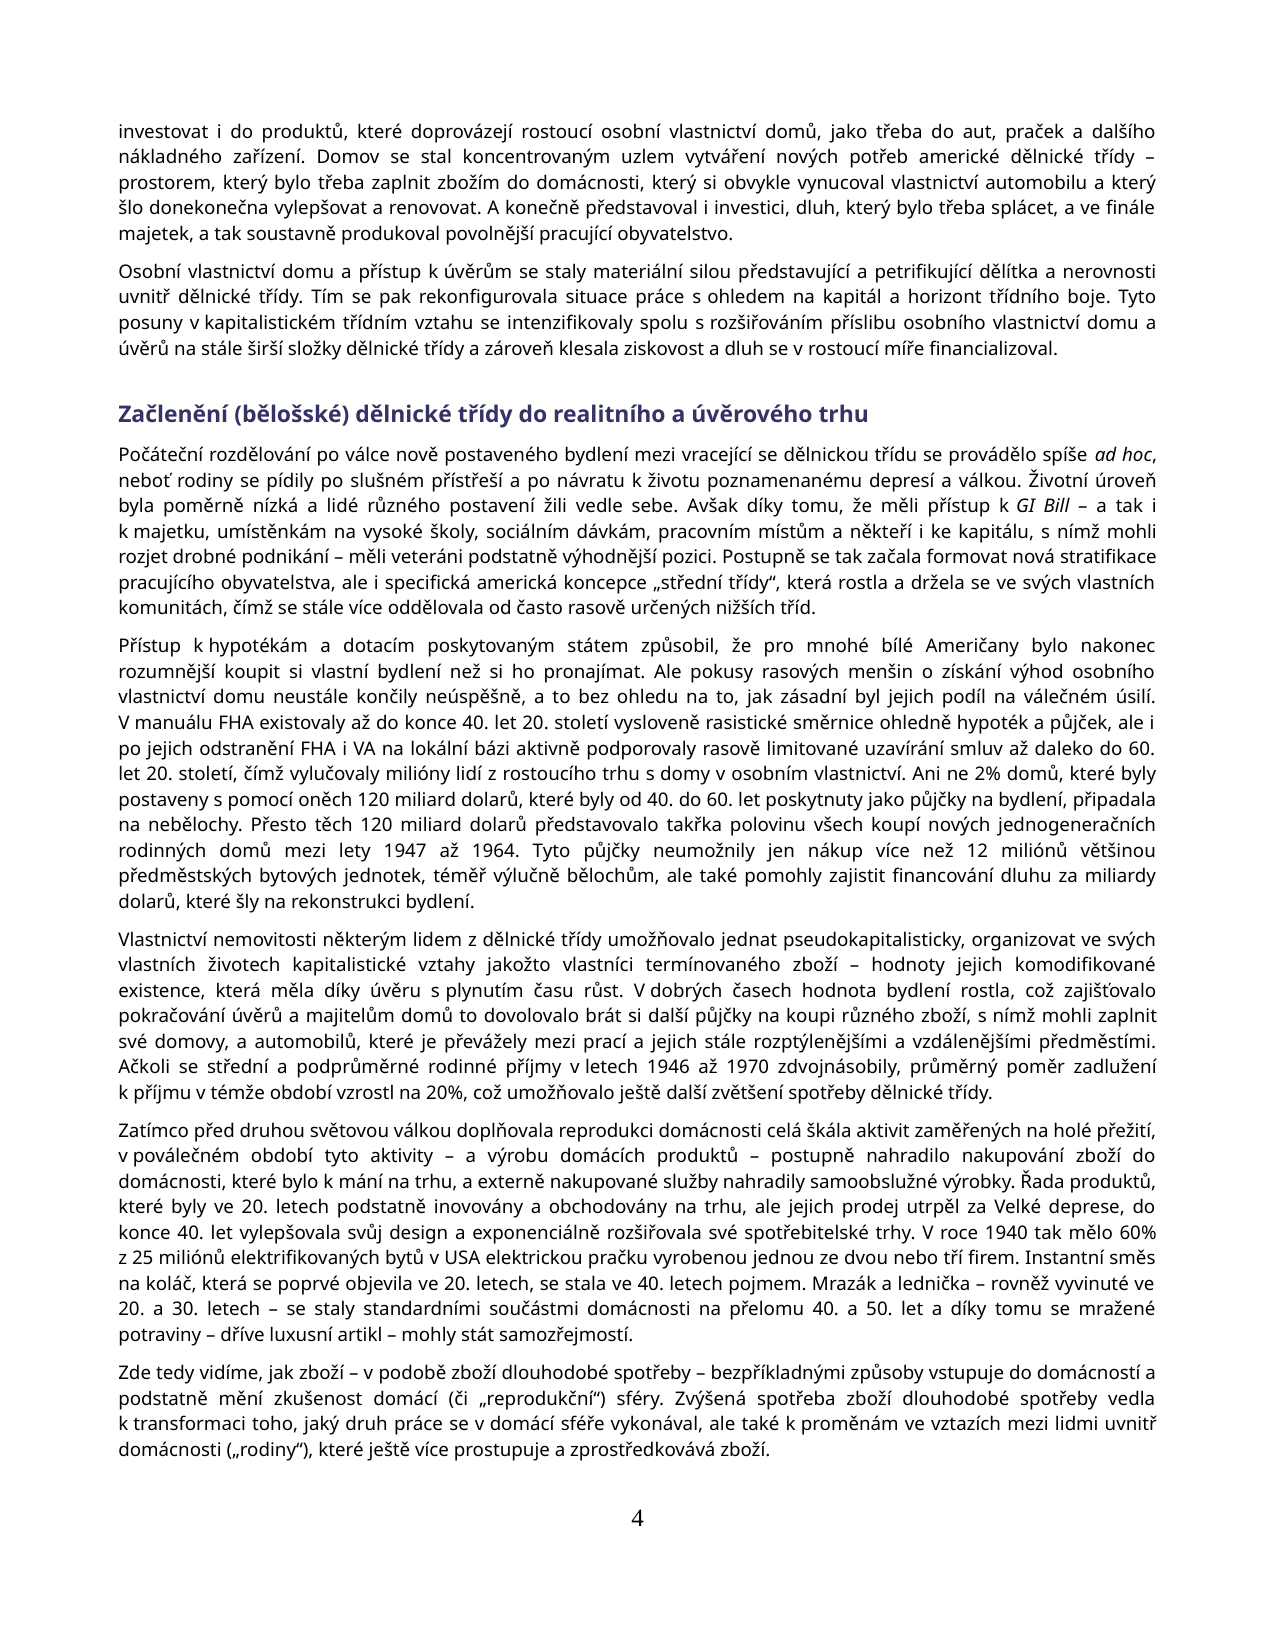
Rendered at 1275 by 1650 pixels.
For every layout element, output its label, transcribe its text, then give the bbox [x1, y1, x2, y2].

text investovat i do produktů, které doprovázejí rostoucí osobní vlastnictví domů, jako třeba do aut, praček a dalšího nákladného zařízení. Domov se stal koncentrovaným uzlem vytváření nových potřeb americké dělnické třídy – prostorem, který bylo třeba zaplnit zbožím do domácnosti, který si obvykle vynucoval vlastnictví automobilu a který šlo donekonečna vylepšovat a renovovat. A konečně představoval i investici, dluh, který bylo třeba splácet, a ve finále majetek, a tak soustavně produkoval povolnější pracující obyvatelstvo. [118, 118, 1157, 246]
text Zde tedy vidíme, jak zboží – v podobě zboží dlouhodobé spotřeby – bezpříkladnými způsoby vstupuje do domácností a podstatně mění zkušenost domácí (či „reprodukční“) sféry. Zvýšená spotřeba zboží dlouhodobé spotřeby vedla k transformaci toho, jaký druh práce se v domácí sféře vykonával, ale také k proměnám ve vztazích mezi lidmi uvnitř domácnosti („rodiny“), které ještě více prostupuje a zprostředkovává zboží. [118, 1359, 1157, 1461]
text Osobní vlastnictví domu a přístup k úvěrům se staly materiální silou představující a petrifikující dělítka a nerovnosti uvnitř dělnické třídy. Tím se pak rekonfigurovala situace práce s ohledem na kapitál a horizont třídního boje. Tyto posuny v kapitalistickém třídním vztahu se intenzifikovaly spolu s rozšiřováním příslibu osobního vlastnictví domu a úvěrů na stále širší složky dělnické třídy a zároveň klesala ziskovost a dluh se v rostoucí míře financializoval. [118, 258, 1157, 360]
text Vlastnictví nemovitosti některým lidem z dělnické třídy umožňovalo jednat pseudokapitalisticky, organizovat ve svých vlastních životech kapitalistické vztahy jakožto vlastníci termínovaného zboží – hodnoty jejich komodifikované existence, která měla díky úvěru s plynutím času růst. V dobrých časech hodnota bydlení rostla, což zajišťovalo pokračování úvěrů a majitelům domů to dovolovalo brát si další půjčky na koupi různého zboží, s nímž mohli zaplnit své domovy, a automobilů, které je převážely mezi prací a jejich stále rozptýlenějšími a vzdálenějšími předměstími. Ačkoli se střední a podprůměrné rodinné příjmy v letech 1946 až 1970 zdvojnásobily, průměrný poměr zadlužení k příjmu v témže období vzrostl na 20%, což umožňovalo ještě další zvětšení spotřeby dělnické třídy. [118, 926, 1157, 1104]
subtitle Začlenění (bělošské) dělnické třídy do realitního a úvěrového trhu [118, 398, 1157, 429]
text Přístup k hypotékám a dotacím poskytovaným státem způsobil, že pro mnohé bílé Američany bylo nakonec rozumnější koupit si vlastní bydlení než si ho pronajímat. Ale pokusy rasových menšin o získání výhod osobního vlastnictví domu neustále končily neúspěšně, a to bez ohledu na to, jak zásadní byl jejich podíl na válečném úsilí. V manuálu FHA existovaly až do konce 40. let 20. století vysloveně rasistické směrnice ohledně hypoték a půjček, ale i po jejich odstranění FHA i VA na lokální bázi aktivně podporovaly rasově limitované uzavírání smluv až daleko do 60. let 20. století, čímž vylučovaly milióny lidí z rostoucího trhu s domy v osobním vlastnictví. Ani ne 2% domů, které byly postaveny s pomocí oněch 120 miliard dolarů, které byly od 40. do 60. let poskytnuty jako půjčky na bydlení, připadala na nebělochy. Přesto těch 120 miliard dolarů představovalo takřka polovinu všech koupí nových jednogeneračních rodinných domů mezi lety 1947 až 1964. Tyto půjčky neumožnily jen nákup více než 12 miliónů většinou předměstských bytových jednotek, téměř výlučně bělochům, ale také pomohly zajistit financování dluhu za miliardy dolarů, které šly na rekonstrukci bydlení. [118, 633, 1157, 913]
text Zatímco před druhou světovou válkou doplňovala reprodukci domácnosti celá škála aktivit zaměřených na holé přežití, v poválečném období tyto aktivity – a výrobu domácích produktů – postupně nahradilo nakupování zboží do domácnosti, které bylo k mání na trhu, a externě nakupované služby nahradily samoobslužné výrobky. Řada produktů, které byly ve 20. letech podstatně inovovány a obchodovány na trhu, ale jejich prodej utrpěl za Velké deprese, do konce 40. let vylepšovala svůj design a exponenciálně rozšiřovala své spotřebitelské trhy. V roce 1940 tak mělo 60% z 25 miliónů elektrifikovaných bytů v USA elektrickou pračku vyrobenou jednou ze dvou nebo tří firem. Instantní směs na koláč, která se poprvé objevila ve 20. letech, se stala ve 40. letech pojmem. Mrazák a lednička – rovněž vyvinuté ve 20. a 30. letech – se staly standardními součástmi domácnosti na přelomu 40. a 50. let a díky tomu se mražené potraviny – dříve luxusní artikl – mohly stát samozřejmostí. [118, 1117, 1157, 1347]
text Počáteční rozdělování po válce nově postaveného bydlení mezi vracející se dělnickou třídu se provádělo spíše ad hoc, neboť rodiny se pídily po slušném přístřeší a po návratu k životu poznamenanému depresí a válkou. Životní úroveň byla poměrně nízká a lidé různého postavení žili vedle sebe. Avšak díky tomu, že měli přístup k GI Bill – a tak i k majetku, umístěnkám na vysoké školy, sociálním dávkám, pracovním místům a někteří i ke kapitálu, s nímž mohli rozjet drobné podnikání – měli veteráni podstatně výhodnější pozici. Postupně se tak začala formovat nová stratifikace pracujícího obyvatelstva, ale i specifická americká koncepce „střední třídy“, která rostla a držela se ve svých vlastních komunitách, čímž se stále více oddělovala od často rasově určených nižších tříd. [118, 442, 1157, 620]
